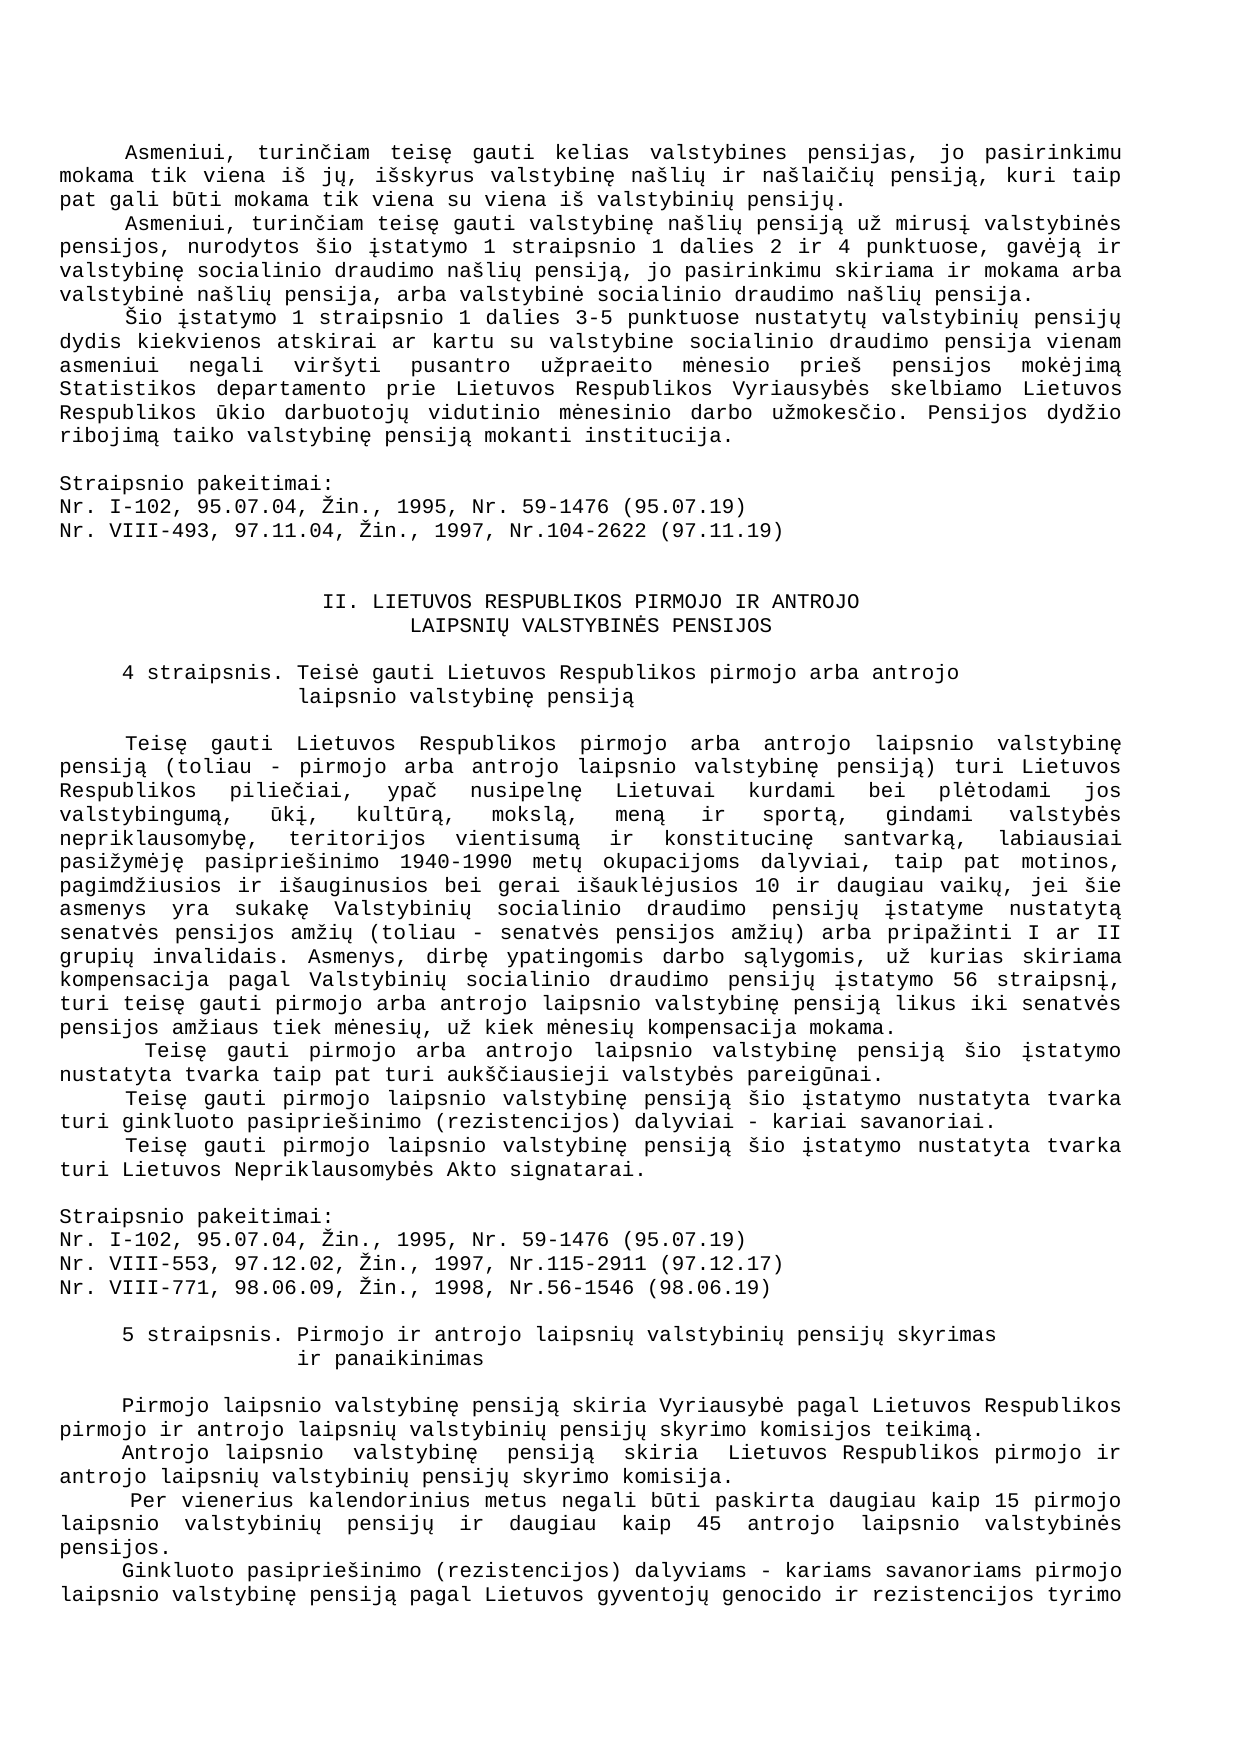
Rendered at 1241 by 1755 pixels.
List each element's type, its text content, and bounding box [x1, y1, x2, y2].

text Teisę gauti pirmojo arba antrojo laipsnio valstybinę pensiją šio įstatymo nustatyta tvarka taip pat turi aukščiausieji valstybės pareigūnai. [59, 1040, 1122, 1088]
text 4 straipsnis. Teisė gauti Lietuvos Respublikos pirmojo arba antrojo [59, 662, 1122, 686]
text LAIPSNIŲ VALSTYBINĖS PENSIJOS [59, 615, 1122, 638]
text II. LIETUVOS RESPUBLIKOS PIRMOJO IR ANTROJO [59, 591, 1122, 615]
text Šio įstatymo 1 straipsnio 1 dalies 3-5 punktuose nustatytų valstybinių pensijų dydis kiekvienos atskirai ar kartu su valstybine socialinio draudimo pensija vienam asmeniui negali viršyti pusantro užpraeito mėnesio prieš pensijos mokėjimą Statistikos departamento prie Lietuvos Respublikos Vyriausybės skelbiamo Lietuvos Respublikos ūkio darbuotojų vidutinio mėnesinio darbo užmokesčio. Pensijos dydžio ribojimą taiko valstybinę pensiją mokanti institucija. [59, 307, 1122, 449]
text Nr. I-102, 95.07.04, Žin., 1995, Nr. 59-1476 (95.07.19) [59, 1229, 1122, 1253]
text Teisę gauti pirmojo laipsnio valstybinę pensiją šio įstatymo nustatyta tvarka turi Lietuvos Nepriklausomybės Akto signatarai. [59, 1135, 1122, 1182]
text Per vienerius kalendorinius metus negali būti paskirta daugiau kaip 15 pirmojo laipsnio valstybinių pensijų ir daugiau kaip 45 antrojo laipsnio valstybinės pensijos. [59, 1489, 1122, 1561]
text Nr. I-102, 95.07.04, Žin., 1995, Nr. 59-1476 (95.07.19) [59, 496, 1122, 520]
text Pirmojo laipsnio valstybinę pensiją skiria Vyriausybė pagal Lietuvos Respublikos pirmojo ir antrojo laipsnių valstybinių pensijų skyrimo komisijos teikimą. [59, 1395, 1122, 1442]
text Antrojo laipsnio valstybinę pensiją skiria Lietuvos Respublikos pirmojo ir antrojo laipsnių valstybinių pensijų skyrimo komisija. [59, 1442, 1122, 1489]
text ir panaikinimas [59, 1348, 1122, 1371]
text Straipsnio pakeitimai: [59, 1206, 1122, 1229]
text 5 straipsnis. Pirmojo ir antrojo laipsnių valstybinių pensijų skyrimas [59, 1324, 1122, 1348]
text Asmeniui, turinčiam teisę gauti valstybinę našlių pensiją už mirusį valstybinės pensijos, nurodytos šio įstatymo 1 straipsnio 1 dalies 2 ir 4 punktuose, gavėją ir valstybinę socialinio draudimo našlių pensiją, jo pasirinkimu skiriama ir mokama arba valstybinė našlių pensija, arba valstybinė socialinio draudimo našlių pensija. [59, 213, 1122, 307]
text Ginkluoto pasipriešinimo (rezistencijos) dalyviams - kariams savanoriams pirmojo laipsnio valstybinę pensiją pagal Lietuvos gyventojų genocido ir rezistencijos tyrimo [59, 1561, 1122, 1608]
text laipsnio valstybinę pensiją [59, 686, 1122, 709]
text Straipsnio pakeitimai: [59, 473, 1122, 496]
text Nr. VIII-771, 98.06.09, Žin., 1998, Nr.56-1546 (98.06.19) [59, 1277, 1122, 1300]
text Teisę gauti Lietuvos Respublikos pirmojo arba antrojo laipsnio valstybinę pensiją (toliau - pirmojo arba antrojo laipsnio valstybinę pensiją) turi Lietuvos Respublikos piliečiai, ypač nusipelnę Lietuvai kurdami bei plėtodami jos valstybingumą, ūkį, kultūrą, mokslą, meną ir sportą, gindami valstybės nepriklausomybę, teritorijos vientisumą ir konstitucinę santvarką, labiausiai pasižymėję pasipriešinimo 1940-1990 metų okupacijoms dalyviai, taip pat motinos, pagimdžiusios ir išauginusios bei gerai išauklėjusios 10 ir daugiau vaikų, jei šie asmenys yra sukakę Valstybinių socialinio draudimo pensijų įstatyme nustatytą senatvės pensijos amžių (toliau - senatvės pensijos amžių) arba pripažinti I ar II grupių invalidais. Asmenys, dirbę ypatingomis darbo sąlygomis, už kurias skiriama kompensacija pagal Valstybinių socialinio draudimo pensijų įstatymo 56 straipsnį, turi teisę gauti pirmojo arba antrojo laipsnio valstybinę pensiją likus iki senatvės pensijos amžiaus tiek mėnesių, už kiek mėnesių kompensacija mokama. [59, 733, 1122, 1040]
text Nr. VIII-493, 97.11.04, Žin., 1997, Nr.104-2622 (97.11.19) [59, 520, 1122, 544]
text Asmeniui, turinčiam teisę gauti kelias valstybines pensijas, jo pasirinkimu mokama tik viena iš jų, išskyrus valstybinę našlių ir našlaičių pensiją, kuri taip pat gali būti mokama tik viena su viena iš valstybinių pensijų. [59, 142, 1122, 213]
text Nr. VIII-553, 97.12.02, Žin., 1997, Nr.115-2911 (97.12.17) [59, 1253, 1122, 1277]
text Teisę gauti pirmojo laipsnio valstybinę pensiją šio įstatymo nustatyta tvarka turi ginkluoto pasipriešinimo (rezistencijos) dalyviai - kariai savanoriai. [59, 1088, 1122, 1135]
